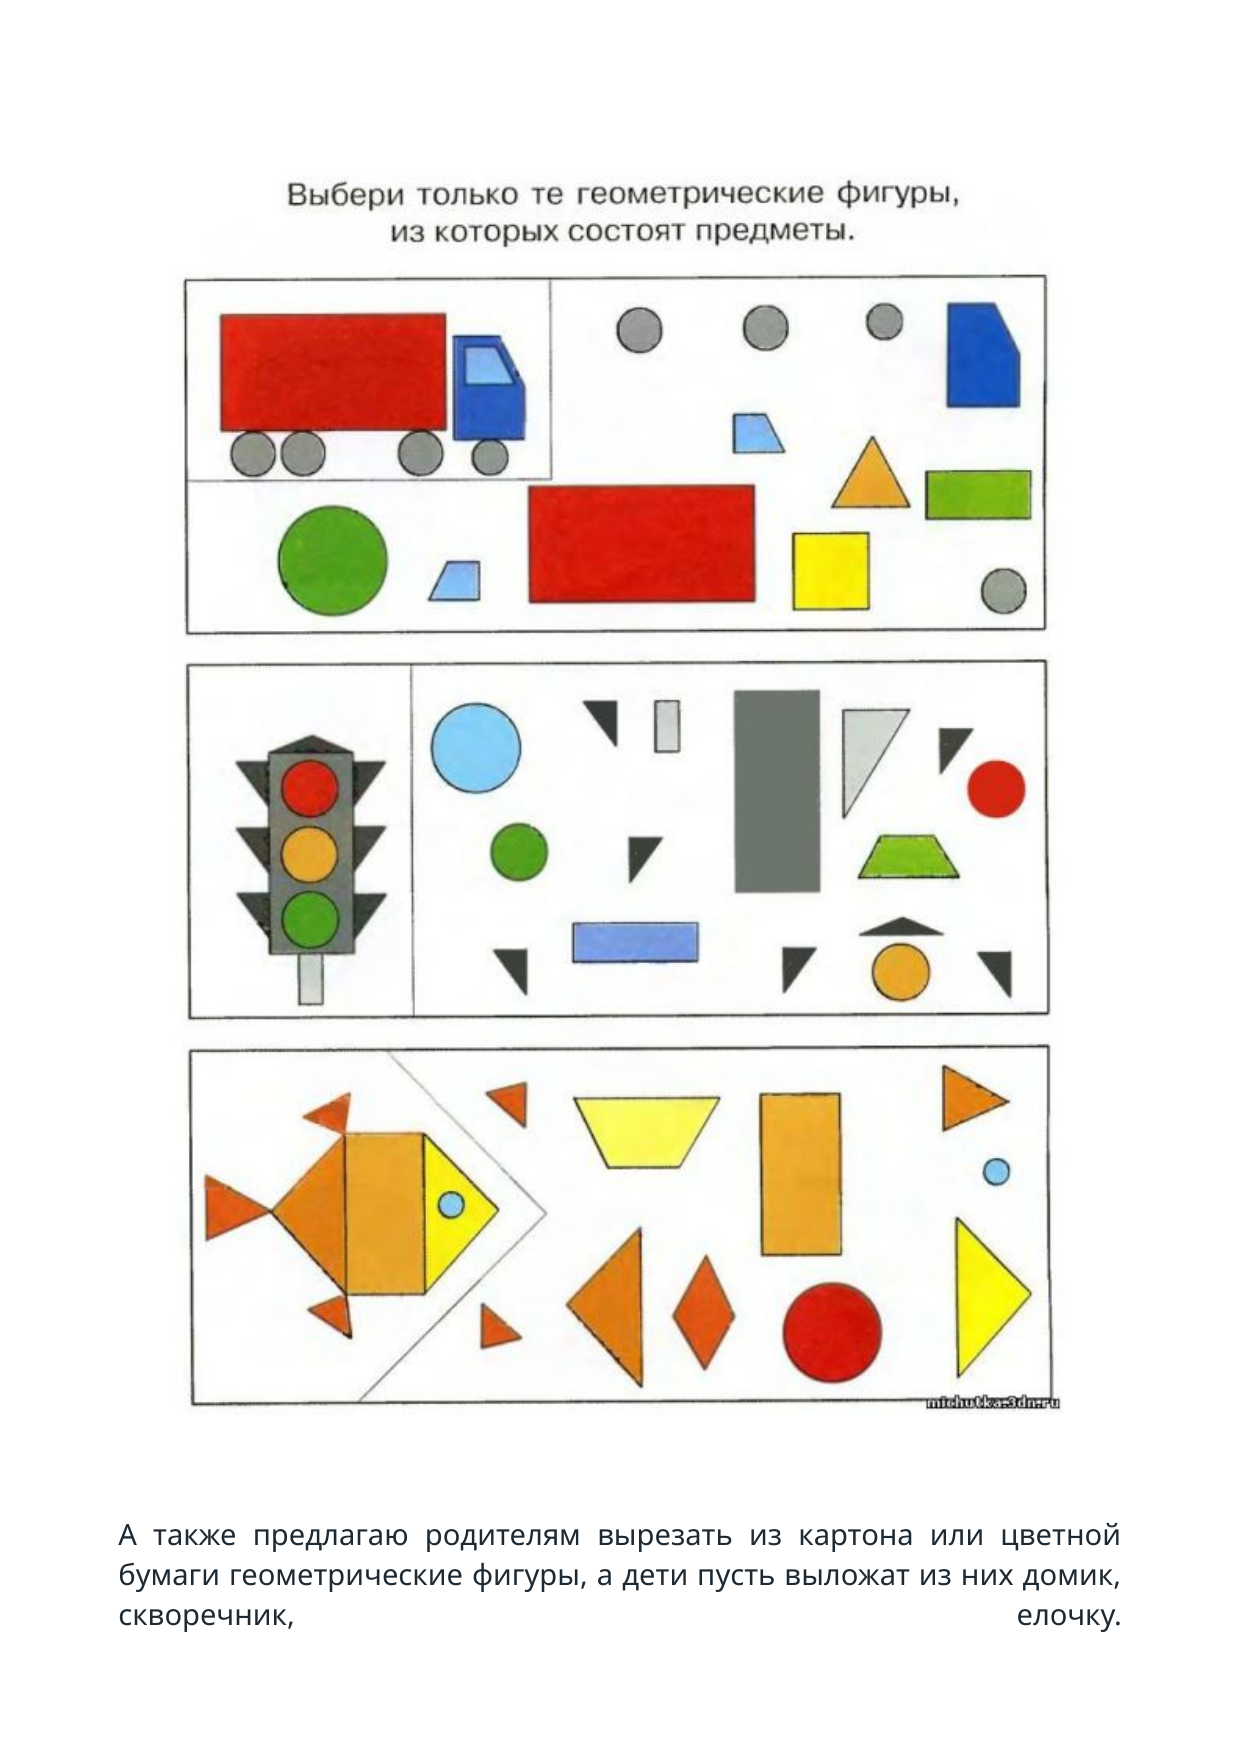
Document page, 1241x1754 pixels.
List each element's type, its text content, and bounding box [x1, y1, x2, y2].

text А также предлагаю родителям вырезать из картона или цветной бумаги геометрические фигуры, а дети пусть выложат из них домик, скворечник, елочку. [118, 1515, 1122, 1673]
